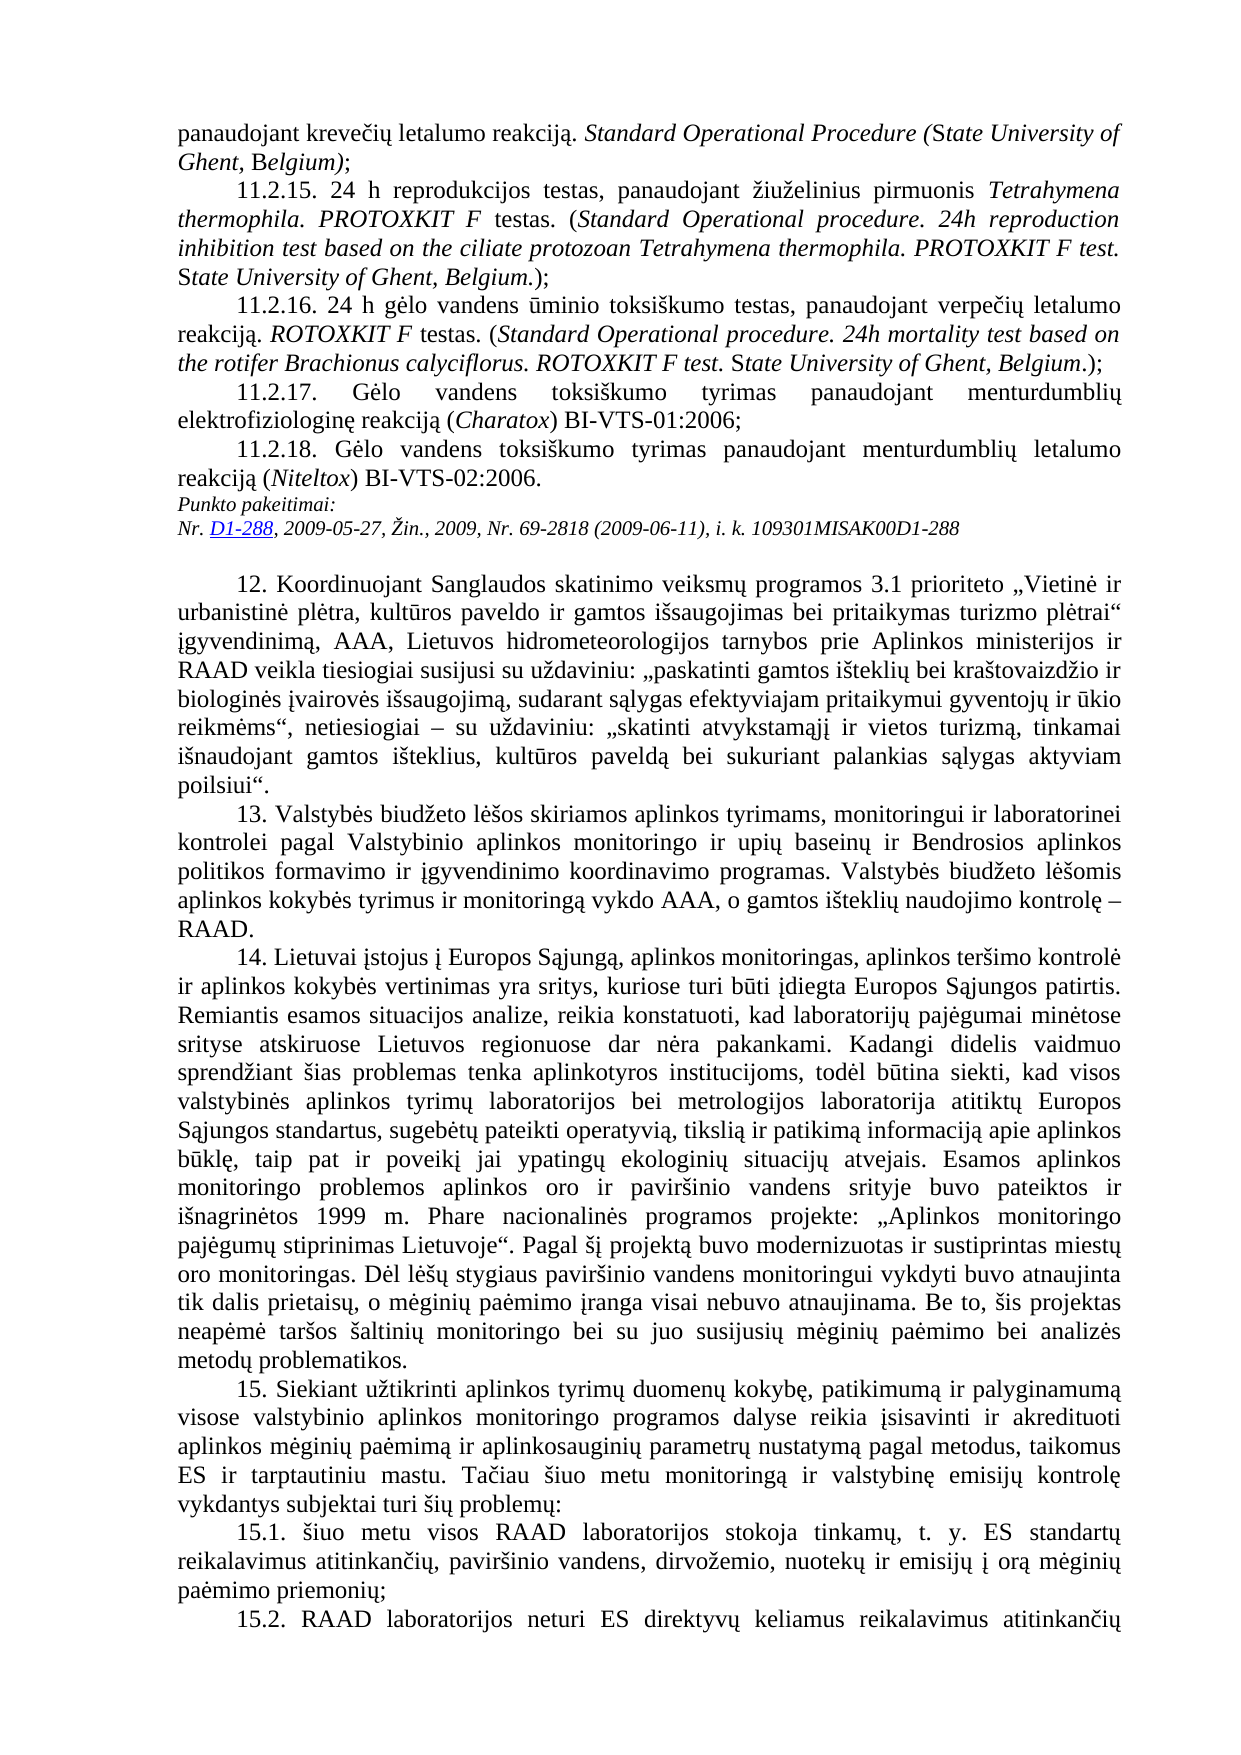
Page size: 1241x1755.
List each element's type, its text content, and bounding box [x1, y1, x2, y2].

text 13. Valstybės biudžeto lėšos skiriamos aplinkos tyrimams, monitoringui ir laboratorinei kontrolei pagal Valstybinio aplinkos monitoringo ir upių baseinų ir Bendrosios aplinkos politikos formavimo ir įgyvendinimo koordinavimo programas. Valstybės biudžeto lėšomis aplinkos kokybės tyrimus ir monitoringą vykdo AAA, o gamtos išteklių naudojimo kontrolę – RAAD. [177, 799, 1122, 942]
text 11.2.15. 24 h reprodukcijos testas, panaudojant žiuželinius pirmuonis Tetrahymena thermophila. PROTOXKIT F testas. (Standard Operational procedure. 24h reproduction inhibition test based on the ciliate protozoan Tetrahymena thermophila. PROTOXKIT F test. State University of Ghent, Belgium.); [177, 176, 1122, 291]
text panaudojant krevečių letalumo reakciją. Standard Operational Procedure (State University of Ghent, Belgium); [177, 118, 1122, 176]
text 11.2.17. Gėlo vandens toksiškumo tyrimas panaudojant menturdumblių elektrofiziologinę reakciją (Charatox) BI-VTS-01:2006; [177, 377, 1122, 434]
text Nr. D1-288, 2009-05-27, Žin., 2009, Nr. 69-2818 (2009-06-11), i. k. 109301MISAK00D1-288 [177, 516, 1122, 540]
text 11.2.18. Gėlo vandens toksiškumo tyrimas panaudojant menturdumblių letalumo reakciją (Niteltox) BI-VTS-02:2006. [177, 434, 1122, 492]
text 15. Siekiant užtikrinti aplinkos tyrimų duomenų kokybę, patikimumą ir palyginamumą visose valstybinio aplinkos monitoringo programos dalyse reikia įsisavinti ir akredituoti aplinkos mėginių paėmimą ir aplinkosauginių parametrų nustatymą pagal metodus, taikomus ES ir tarptautiniu mastu. Tačiau šiuo metu monitoringą ir valstybinę emisijų kontrolę vykdantys subjektai turi šių problemų: [177, 1374, 1122, 1517]
text 14. Lietuvai įstojus į Europos Sąjungą, aplinkos monitoringas, aplinkos teršimo kontrolė ir aplinkos kokybės vertinimas yra sritys, kuriose turi būti įdiegta Europos Sąjungos patirtis. Remiantis esamos situacijos analize, reikia konstatuoti, kad laboratorijų pajėgumai minėtose srityse atskiruose Lietuvos regionuose dar nėra pakankami. Kadangi didelis vaidmuo sprendžiant šias problemas tenka aplinkotyros institucijoms, todėl būtina siekti, kad visos valstybinės aplinkos tyrimų laboratorijos bei metrologijos laboratorija atitiktų Europos Sąjungos standartus, sugebėtų pateikti operatyvią, tikslią ir patikimą informaciją apie aplinkos būklę, taip pat ir poveikį jai ypatingų ekologinių situacijų atvejais. Esamos aplinkos monitoringo problemos aplinkos oro ir paviršinio vandens srityje buvo pateiktos ir išnagrinėtos 1999 m. Phare nacionalinės programos projekte: „Aplinkos monitoringo pajėgumų stiprinimas Lietuvoje“. Pagal šį projektą buvo modernizuotas ir sustiprintas miestų oro monitoringas. Dėl lėšų stygiaus paviršinio vandens monitoringui vykdyti buvo atnaujinta tik dalis prietaisų, o mėginių paėmimo įranga visai nebuvo atnaujinama. Be to, šis projektas neapėmė taršos šaltinių monitoringo bei su juo susijusių mėginių paėmimo bei analizės metodų problematikos. [177, 942, 1122, 1374]
text 12. Koordinuojant Sanglaudos skatinimo veiksmų programos 3.1 prioriteto „Vietinė ir urbanistinė plėtra, kultūros paveldo ir gamtos išsaugojimas bei pritaikymas turizmo plėtrai“ įgyvendinimą, AAA, Lietuvos hidrometeorologijos tarnybos prie Aplinkos ministerijos ir RAAD veikla tiesiogiai susijusi su uždaviniu: „paskatinti gamtos išteklių bei kraštovaizdžio ir biologinės įvairovės išsaugojimą, sudarant sąlygas efektyviajam pritaikymui gyventojų ir ūkio reikmėms“, netiesiogiai – su uždaviniu: „skatinti atvykstamąjį ir vietos turizmą, tinkamai išnaudojant gamtos išteklius, kultūros paveldą bei sukuriant palankias sąlygas aktyviam poilsiui“. [177, 569, 1122, 799]
text 15.2. RAAD laboratorijos neturi ES direktyvų keliamus reikalavimus atitinkančių prietaisų naftos produktams, fenoliams nustatyti (turimi prietaisai nusidėvę), o AAA – adsorbuotų organinių halogenidų (AOX), γgama-spinduliuotės, sudėtingų neorganinių junginių, tributilalavo organinių ir kt. junginių koncentracijoms nustatyti; [177, 1604, 1122, 1632]
text 15.1. šiuo metu visos RAAD laboratorijos stokoja tinkamų, t. y. ES standartų reikalavimus atitinkančių, paviršinio vandens, dirvožemio, nuotekų ir emisijų į orą mėginių paėmimo priemonių; [177, 1517, 1122, 1604]
text Punkto pakeitimai: [177, 492, 1122, 516]
text 11.2.16. 24 h gėlo vandens ūminio toksiškumo testas, panaudojant verpečių letalumo reakciją. ROTOXKIT F testas. (Standard Operational procedure. 24h mortality test based on the rotifer Brachionus calyciflorus. ROTOXKIT F test. State University of Ghent, Belgium.); [177, 291, 1122, 377]
